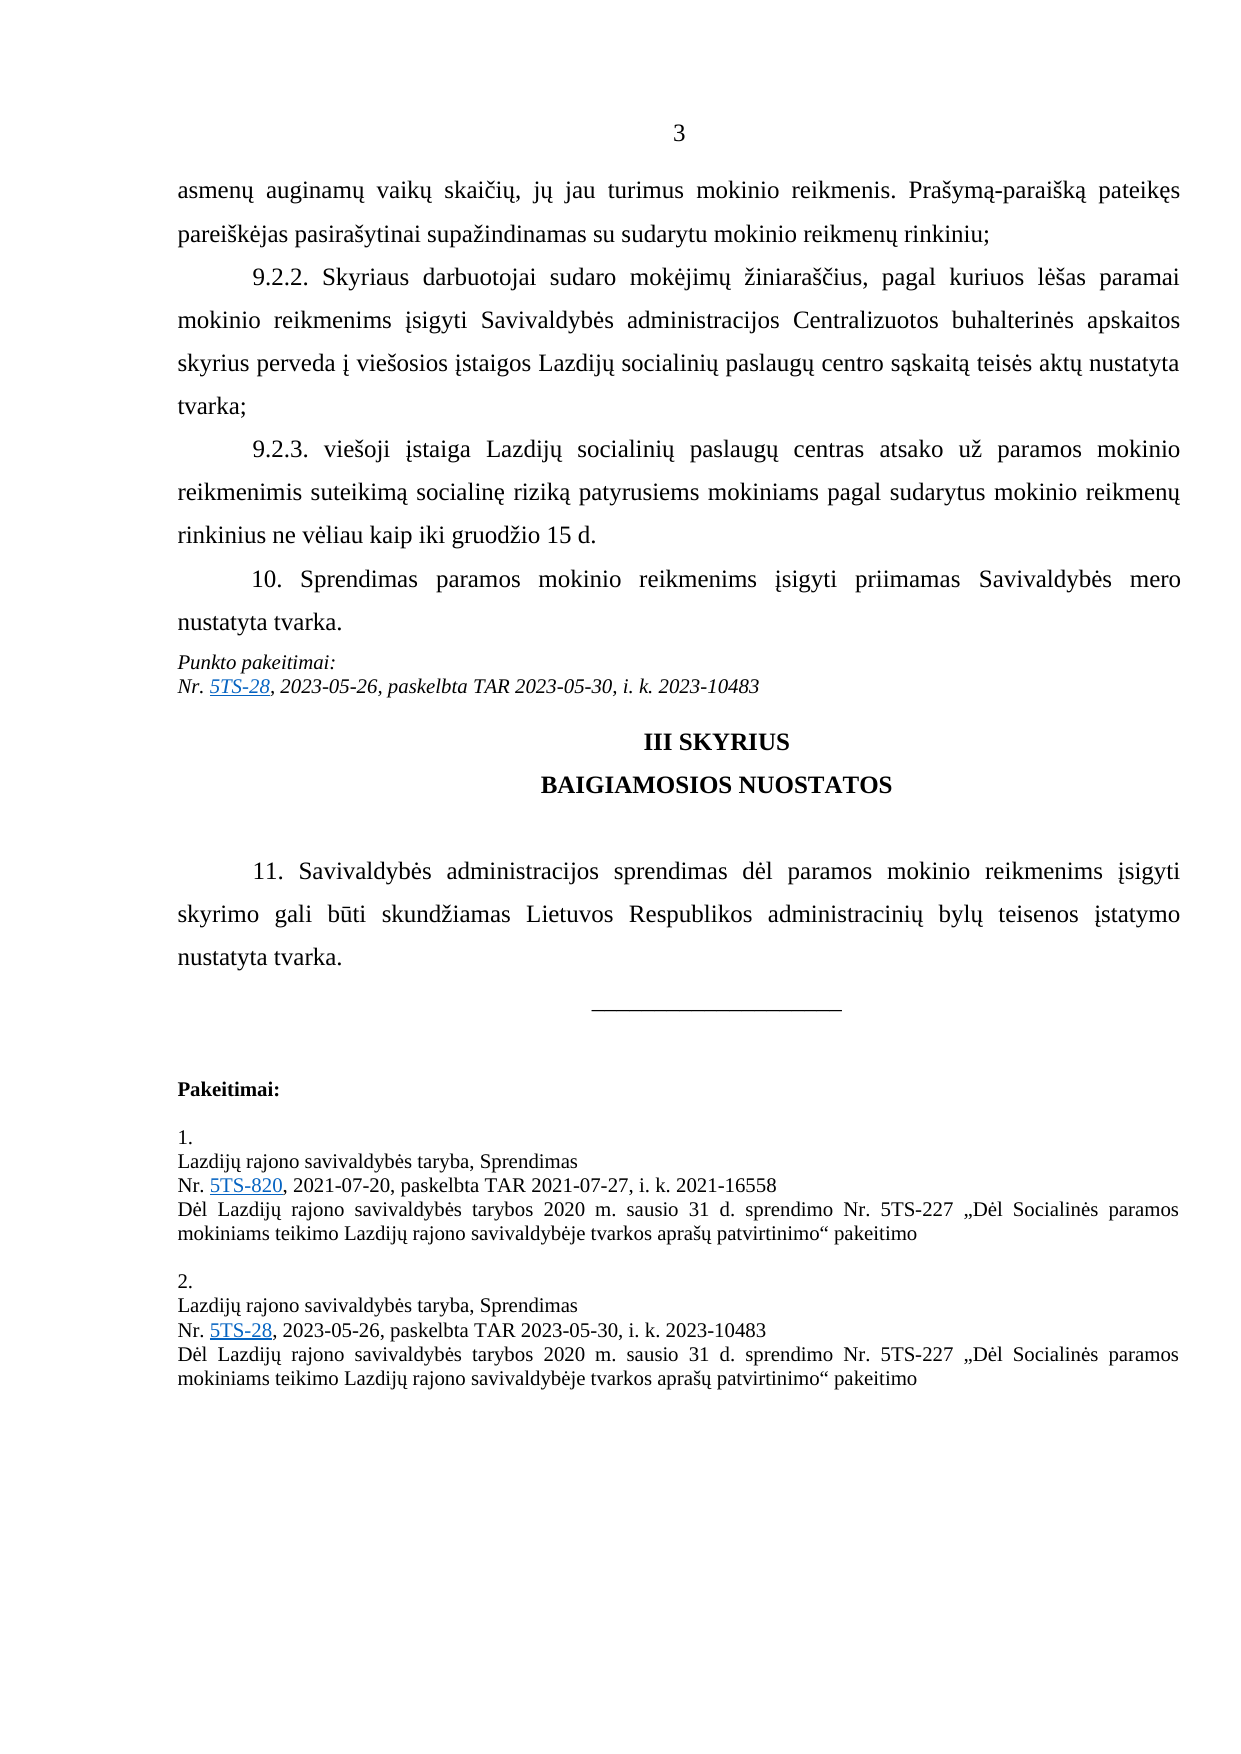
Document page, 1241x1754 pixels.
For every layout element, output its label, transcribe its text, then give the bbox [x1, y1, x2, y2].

text 9.2.3. viešoji įstaiga Lazdijų socialinių paslaugų centras atsako už paramos mokinio reikmenimis suteikimą socialinę riziką patyrusiems mokiniams pagal sudarytus mokinio reikmenų rinkinius ne vėliau kaip iki gruodžio 15 d. [177, 434, 1181, 549]
text 9.2.2. Skyriaus darbuotojai sudaro mokėjimų žiniaraščius, pagal kuriuos lėšas paramai mokinio reikmenims įsigyti Savivaldybės administracijos Centralizuotos buhalterinės apskaitos skyrius perveda į viešosios įstaigos Lazdijų socialinių paslaugų centro sąskaitą teisės aktų nustatyta tvarka; [177, 262, 1181, 420]
text asmenų auginamų vaikų skaičių, jų jau turimus mokinio reikmenis. Prašymą-paraišką pateikęs pareiškėjas pasirašytinai supažindinamas su sudarytu mokinio reikmenų rinkiniu; [177, 176, 1181, 247]
text 1. [177, 1125, 1181, 1149]
text Dėl Lazdijų rajono savivaldybės tarybos 2020 m. sausio 31 d. sprendimo Nr. 5TS-227 „Dėl Socialinės paramos mokiniams teikimo Lazdijų rajono savivaldybėje tvarkos aprašų patvirtinimo“ pakeitimo [177, 1197, 1181, 1245]
text 2. [177, 1269, 1181, 1293]
text 11. Savivaldybės administracijos sprendimas dėl paramos mokinio reikmenims įsigyti skyrimo gali būti skundžiamas Lietuvos Respublikos administracinių bylų teisenos įstatymo nustatyta tvarka. [177, 856, 1181, 971]
text 10. Sprendimas paramos mokinio reikmenims įsigyti priimamas Savivaldybės mero nustatyta tvarka. [177, 564, 1181, 636]
text Punkto pakeitimai: [177, 650, 1181, 674]
text Nr. 5TS-820, 2021-07-20, paskelbta TAR 2021-07-27, i. k. 2021-16558 [177, 1173, 1181, 1197]
text Nr. 5TS-28, 2023-05-26, paskelbta TAR 2023-05-30, i. k. 2023-10483 [177, 674, 1181, 698]
text III SKYRIUS [177, 727, 1181, 756]
text Dėl Lazdijų rajono savivaldybės tarybos 2020 m. sausio 31 d. sprendimo Nr. 5TS-227 „Dėl Socialinės paramos mokiniams teikimo Lazdijų rajono savivaldybėje tvarkos aprašų patvirtinimo“ pakeitimo [177, 1342, 1181, 1390]
text BAIGIAMOSIOS NUOSTATOS [177, 770, 1181, 799]
text Lazdijų rajono savivaldybės taryba, Sprendimas [177, 1293, 1181, 1317]
text Lazdijų rajono savivaldybės taryba, Sprendimas [177, 1149, 1181, 1173]
text Pakeitimai: [177, 1077, 1181, 1101]
text ____________________ [177, 986, 1181, 1014]
text Nr. 5TS-28, 2023-05-26, paskelbta TAR 2023-05-30, i. k. 2023-10483 [177, 1317, 1181, 1342]
